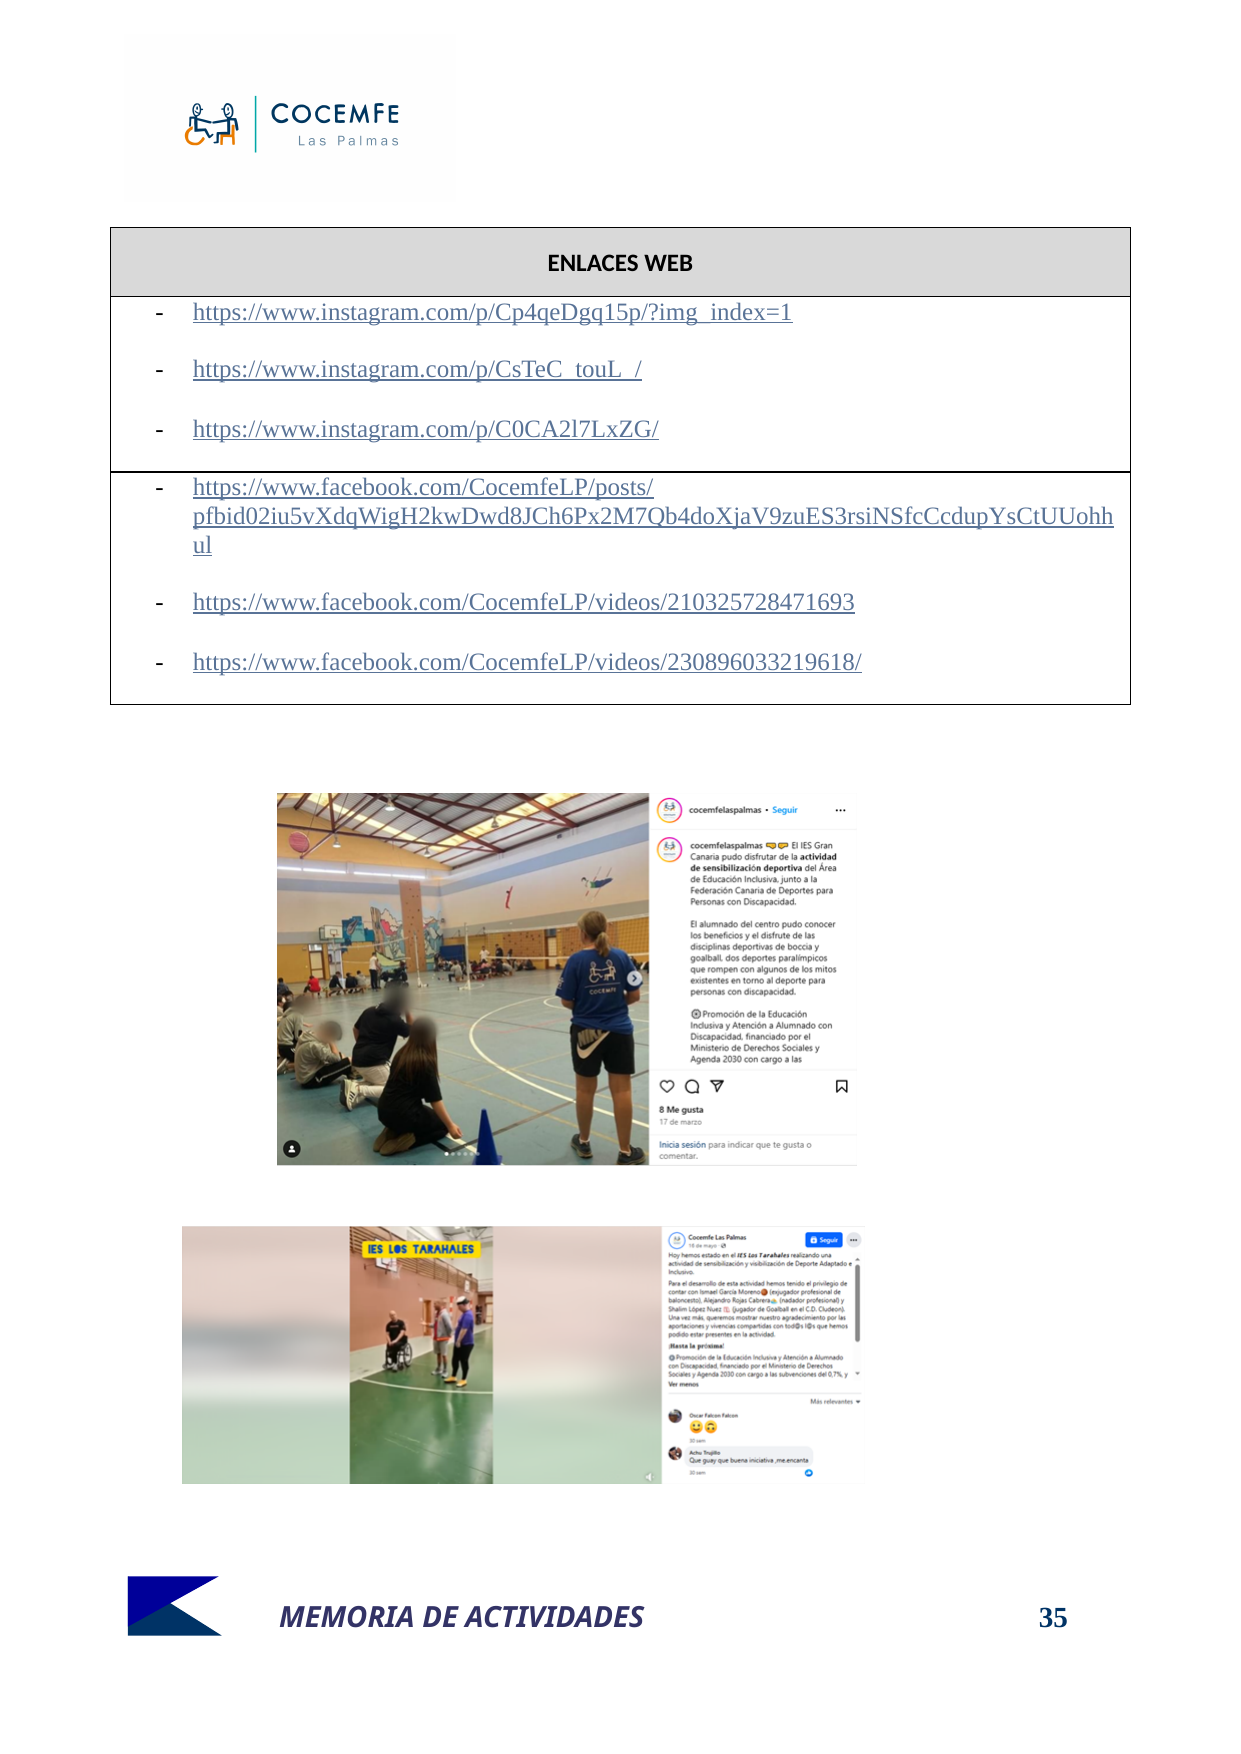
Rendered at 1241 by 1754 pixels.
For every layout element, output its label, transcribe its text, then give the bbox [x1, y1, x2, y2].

picture [275, 791, 859, 1168]
picture [124, 34, 457, 202]
table_header ENLACES WEB [111, 228, 1130, 296]
table_cell https://www.facebook.com/CocemfeLP/posts/pfbid02iu5vXdqWigH2kwDwd8JCh6Px2M7Qb4doXjaV9zuES3rsiNSfcCcdupYsCtUUohhul https://www.facebook.com/CocemfeLP/videos/210325728471693 https://www.facebook.com/CocemfeLP/videos/230896033219618/ [111, 473, 1130, 704]
table_cell https://www.instagram.com/p/Cp4qeDgq15p/?img_index=1 https://www.instagram.com/p/CsTeC_touL_/ https://www.instagram.com/p/C0CA2l7LxZG/ [111, 297, 1130, 471]
picture [180, 1225, 867, 1486]
